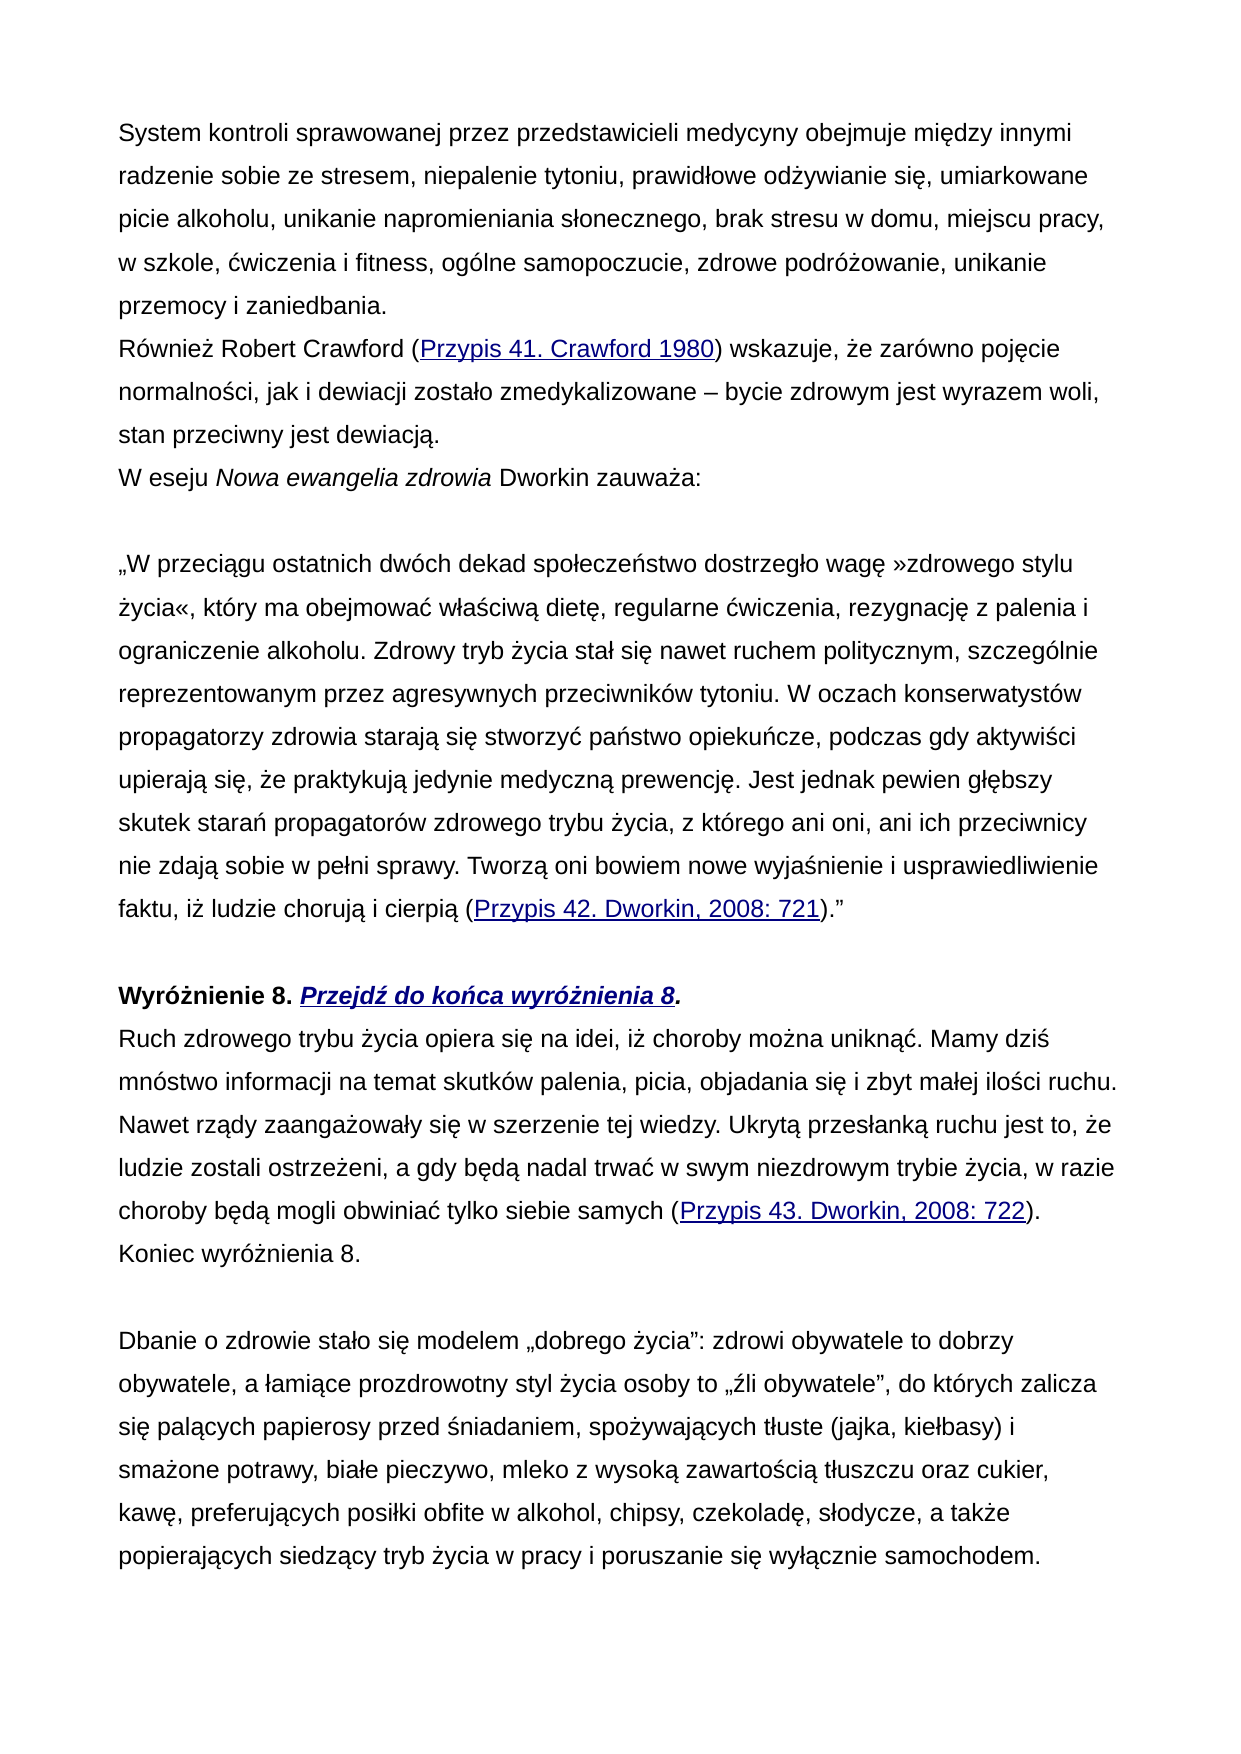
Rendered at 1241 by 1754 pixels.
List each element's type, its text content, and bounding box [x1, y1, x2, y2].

text Koniec wyróżnienia 8. [118, 1239, 1122, 1268]
text Dbanie o zdrowie stało się modelem „dobrego życia”: zdrowi obywatele to dobrzy obywatele, a łamiące prozdrowotny styl życia osoby to „źli obywatele”, do których zalicza się palących papierosy przed śniadaniem, spożywających tłuste (jajka, kiełbasy) i smażone potrawy, białe pieczywo, mleko z wysoką zawartością tłuszczu oraz cukier, kawę, preferujących posiłki obfite w alkohol, chipsy, czekoladę, słodycze, a także popierających siedzący tryb życia w pracy i poruszanie się wyłącznie samochodem. [118, 1326, 1122, 1570]
subtitle Wyróżnienie 8. Przejdź do końca wyróżnienia 8. [118, 981, 1122, 1009]
text Również Robert Crawford (Przypis 41. Crawford 1980) wskazuje, że zarówno pojęcie normalności, jak i dewiacji zostało zmedykalizowane – bycie zdrowym jest wyrazem woli, stan przeciwny jest dewiacją. [118, 334, 1122, 449]
text „W przeciągu ostatnich dwóch dekad społeczeństwo dostrzegło wagę »zdrowego stylu życia«, który ma obejmować właściwą dietę, regularne ćwiczenia, rezygnację z palenia i ograniczenie alkoholu. Zdrowy tryb życia stał się nawet ruchem politycznym, szczególnie reprezentowanym przez agresywnych przeciwników tytoniu. W oczach konserwatystów propagatorzy zdrowia starają się stworzyć państwo opiekuńcze, podczas gdy aktywiści upierają się, że praktykują jedynie medyczną prewencję. Jest jednak pewien głębszy skutek starań propagatorów zdrowego trybu życia, z którego ani oni, ani ich przeciwnicy nie zdają sobie w pełni sprawy. Tworzą oni bowiem nowe wyjaśnienie i usprawiedliwienie faktu, iż ludzie chorują i cierpią (Przypis 42. Dworkin, 2008: 721).” [118, 549, 1122, 923]
text Ruch zdrowego trybu życia opiera się na idei, iż choroby można uniknąć. Mamy dziś mnóstwo informacji na temat skutków palenia, picia, objadania się i zbyt małej ilości ruchu. Nawet rządy zaangażowały się w szerzenie tej wiedzy. Ukrytą przesłanką ruchu jest to, że ludzie zostali ostrzeżeni, a gdy będą nadal trwać w swym niezdrowym trybie życia, w razie choroby będą mogli obwiniać tylko siebie samych (Przypis 43. Dworkin, 2008: 722). [118, 1024, 1122, 1225]
text W eseju Nowa ewangelia zdrowia Dworkin zauważa: [118, 463, 1122, 492]
text System kontroli sprawowanej przez przedstawicieli medycyny obejmuje między innymi radzenie sobie ze stresem, niepalenie tytoniu, prawidłowe odżywianie się, umiarkowane picie alkoholu, unikanie napromieniania słonecznego, brak stresu w domu, miejscu pracy, w szkole, ćwiczenia i fitness, ogólne samopoczucie, zdrowe podróżowanie, unikanie przemocy i zaniedbania. [118, 118, 1122, 319]
